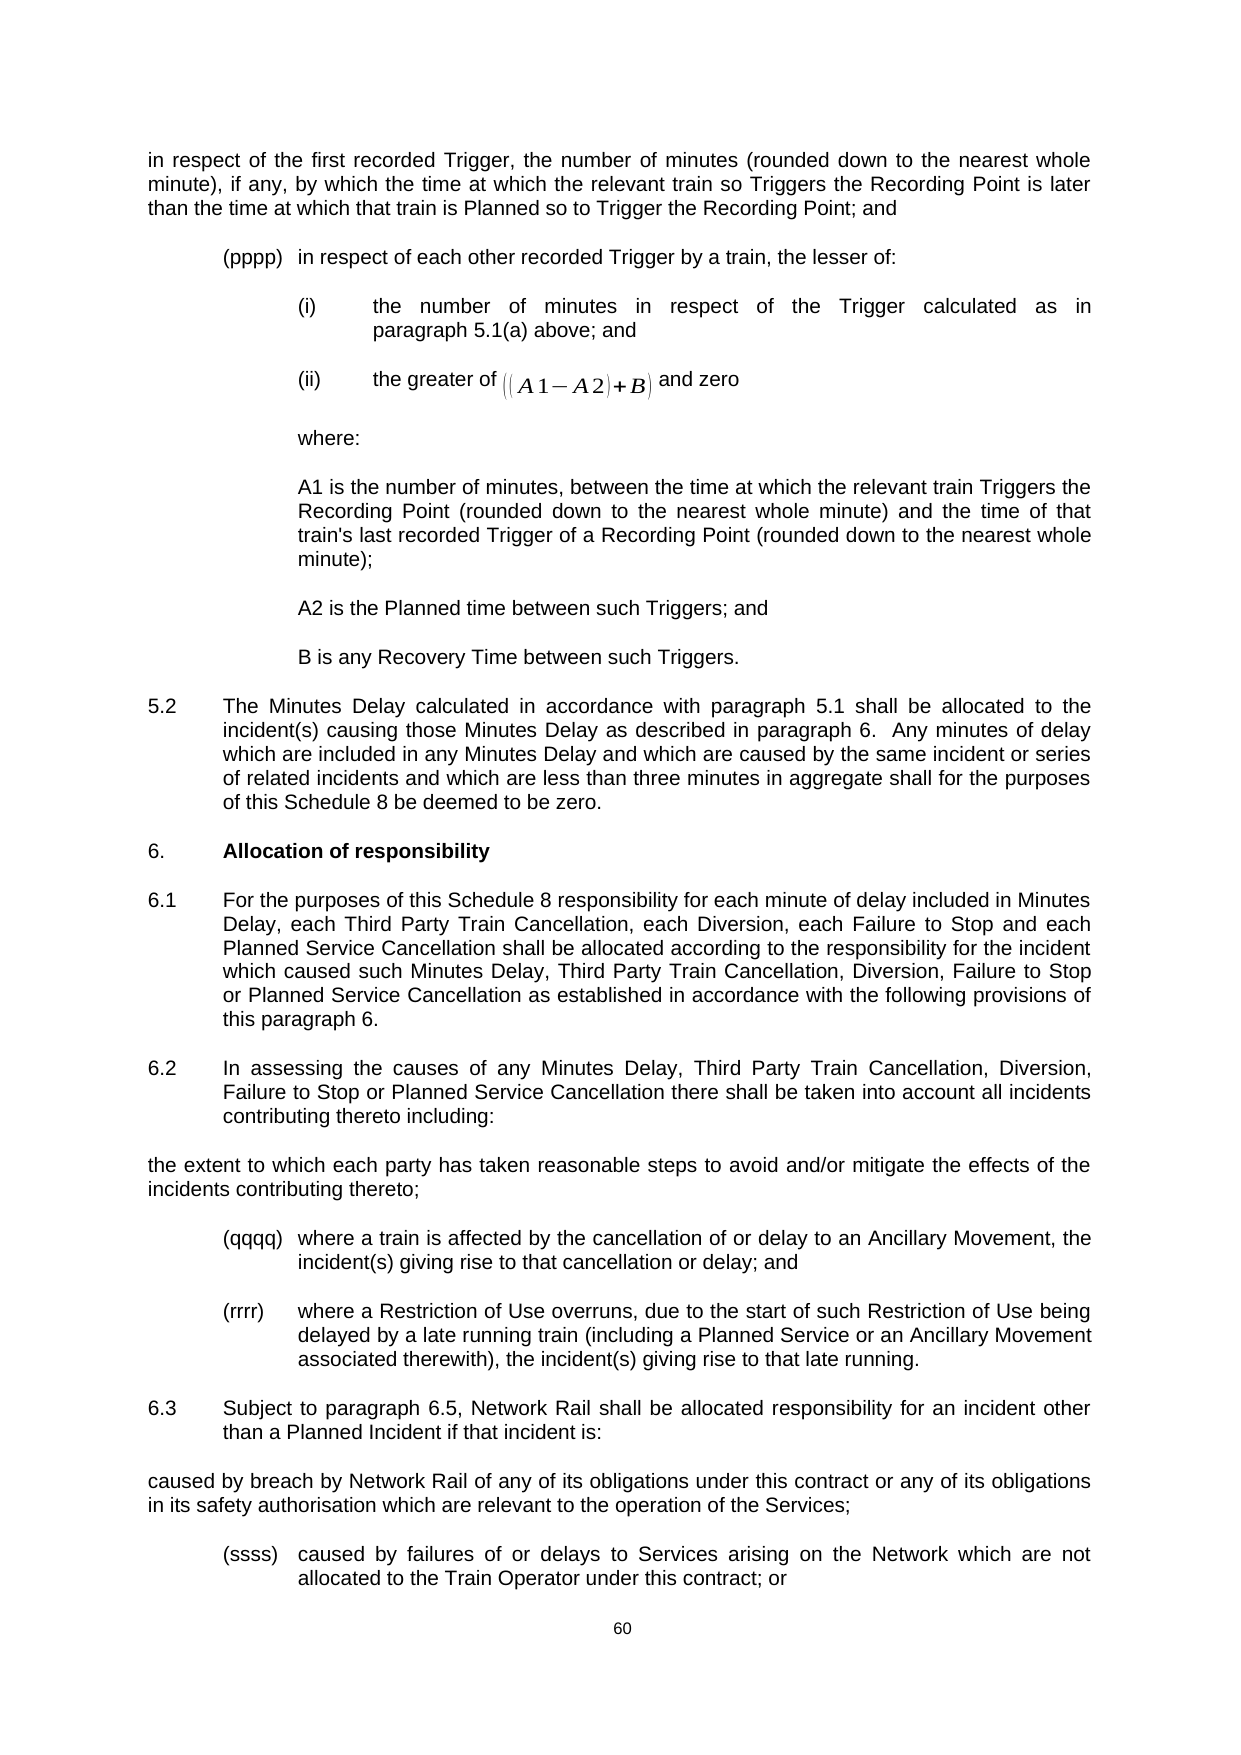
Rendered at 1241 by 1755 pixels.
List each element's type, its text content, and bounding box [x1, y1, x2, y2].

subtitle in respect of each other recorded Trigger by a train, the lesser of: [223, 244, 1093, 268]
list For the purposes of this Schedule 8 responsibility for each minute of delay included in Minutes Delay, each Third Party Train Cancellation, each Diversion, each Failure to Stop and each Planned Service Cancellation shall be allocated according to the responsibility for the incident which caused such Minutes Delay, Third Party Train Cancellation, Diversion, Failure to Stop or Planned Service Cancellation as established in accordance with the following provisions of this paragraph 6. [148, 887, 1093, 1031]
subtitle in respect of the first recorded Trigger, the number of minutes (rounded down to the nearest whole minute), if any, by which the time at which the relevant train so Triggers the Recording Point is later than the time at which that train is Planned so to Trigger the Recording Point; and [148, 148, 1093, 219]
subtitle where a Restriction of Use overruns, due to the start of such Restriction of Use being delayed by a late running train (including a Planned Service or an Ancillary Movement associated therewith), the incident(s) giving rise to that late running. [223, 1299, 1093, 1371]
subtitle where a train is affected by the cancellation of or delay to an Ancillary Movement, the incident(s) giving rise to that cancellation or delay; and [223, 1226, 1093, 1274]
subtitle caused by failures of or delays to Services arising on the Network which are not allocated to the Train Operator under this contract; or [223, 1542, 1093, 1589]
subtitle the number of minutes in respect of the Trigger calculated as in paragraph 5.1(a) above; and [298, 293, 1093, 341]
text B is any Recovery Time between such Triggers. [298, 645, 1093, 669]
text where: [298, 426, 1093, 450]
list In assessing the causes of any Minutes Delay, Third Party Train Cancellation, Diversion, Failure to Stop or Planned Service Cancellation there shall be taken into account all incidents contributing thereto including: [148, 1056, 1093, 1128]
subtitle caused by breach by Network Rail of any of its obligations under this contract or any of its obligations in its safety authorisation which are relevant to the operation of the Services; [148, 1469, 1093, 1517]
text A2 is the Planned time between such Triggers; and [298, 596, 1093, 620]
list Allocation of responsibility [148, 838, 1093, 862]
list Subject to paragraph 6.5, Network Rail shall be allocated responsibility for an incident other than a Planned Incident if that incident is: [148, 1396, 1093, 1444]
subtitle the extent to which each party has taken reasonable steps to avoid and/or mitigate the effects of the incidents contributing thereto; [148, 1153, 1093, 1201]
list The Minutes Delay calculated in accordance with paragraph 5.1 shall be allocated to the incident(s) causing those Minutes Delay as described in paragraph 6. Any minutes of delay which are included in any Minutes Delay and which are caused by the same incident or series of related incidents and which are less than three minutes in aggregate shall for the purposes of this Schedule 8 be deemed to be zero. [148, 694, 1093, 813]
text A1 is the number of minutes, between the time at which the relevant train Triggers the Recording Point (rounded down to the nearest whole minute) and the time of that train's last recorded Trigger of a Recording Point (rounded down to the nearest whole minute); [298, 475, 1093, 571]
subtitle the greater of and zero [298, 366, 1093, 401]
